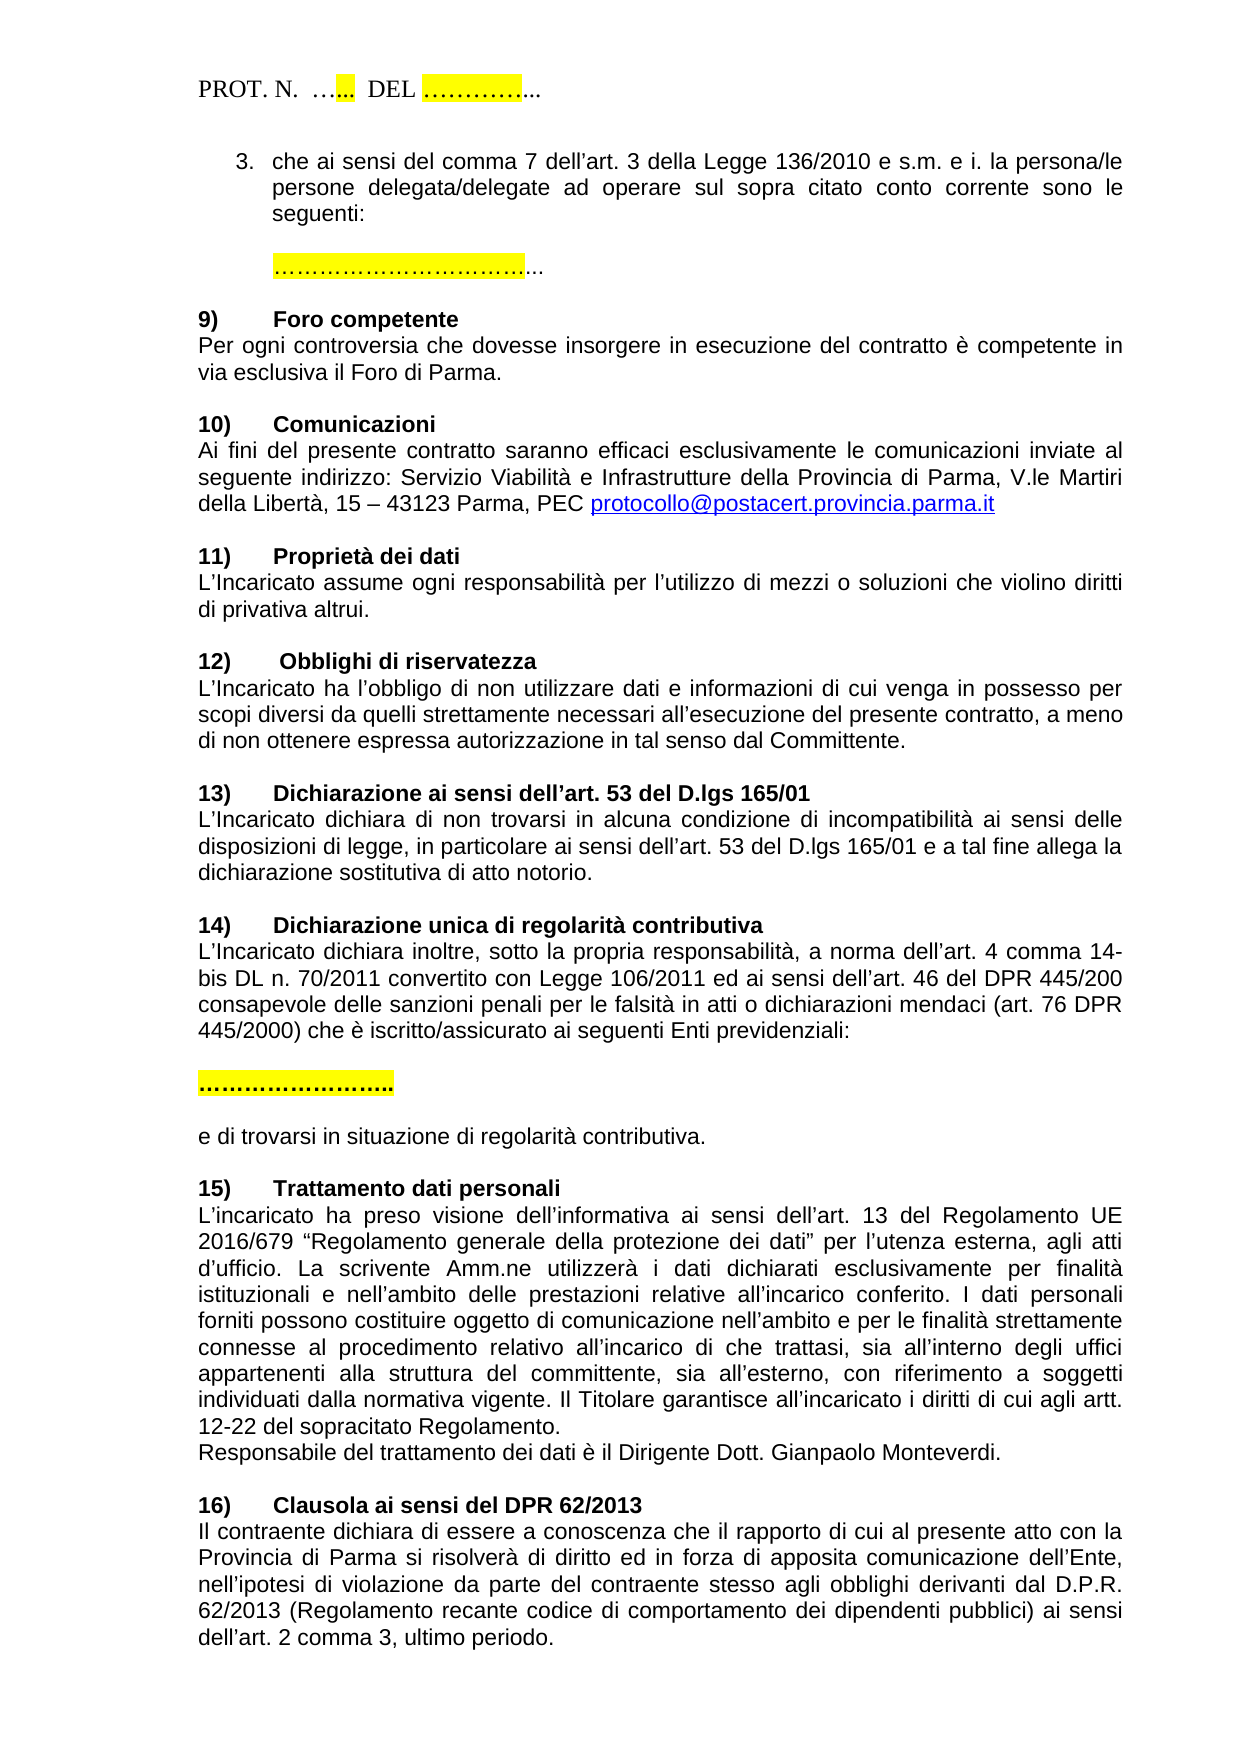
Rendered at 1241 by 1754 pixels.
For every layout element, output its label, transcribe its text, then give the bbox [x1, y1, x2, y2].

text e di trovarsi in situazione di regolarità contributiva. [198, 1123, 1124, 1149]
text 9) Foro competente [198, 306, 1124, 332]
text Per ogni controversia che dovesse insorgere in esecuzione del contratto è competente in via esclusiva il Foro di Parma. [198, 332, 1124, 385]
text 16) Clausola ai sensi del DPR 62/2013 [198, 1492, 1124, 1518]
text L’Incaricato ha l’obbligo di non utilizzare dati e informazioni di cui venga in possesso per scopi diversi da quelli strettamente necessari all’esecuzione del presente contratto, a meno di non ottenere espressa autorizzazione in tal senso dal Committente. [198, 675, 1124, 754]
text 13) Dichiarazione ai sensi dell’art. 53 del D.lgs 165/01 [198, 780, 1124, 806]
text L’Incaricato assume ogni responsabilità per l’utilizzo di mezzi o soluzioni che violino diritti di privativa altrui. [198, 569, 1124, 622]
text 12) Obblighi di riservatezza [198, 648, 1124, 675]
text 10) Comunicazioni [198, 411, 1124, 437]
text 11) Proprietà dei dati [198, 543, 1124, 569]
text L’incaricato ha preso visione dell’informativa ai sensi dell’art. 13 del Regolamento UE 2016/679 “Regolamento generale della protezione dei dati” per l’utenza esterna, agli atti d’ufficio. La scrivente Amm.ne utilizzerà i dati dichiarati esclusivamente per finalità istituzionali e nell’ambito delle prestazioni relative all’incarico conferito. I dati personali forniti possono costituire oggetto di comunicazione nell’ambito e per le finalità strettamente connesse al procedimento relativo all’incarico di che trattasi, sia all’interno degli uffici appartenenti alla struttura del committente, sia all’esterno, con riferimento a soggetti individuati dalla normativa vigente. Il Titolare garantisce all’incaricato i diritti di cui agli artt. 12-22 del sopracitato Regolamento. [198, 1202, 1124, 1439]
list che ai sensi del comma 7 dell’art. 3 della Legge 136/2010 e s.m. e i. la persona/le persone delegata/delegate ad operare sul sopra citato conto corrente sono le seguenti: [235, 148, 1124, 227]
text …………………….. [198, 1070, 1124, 1096]
text Ai fini del presente contratto saranno efficaci esclusivamente le comunicazioni inviate al seguente indirizzo: Servizio Viabilità e Infrastrutture della Provincia di Parma, V.le Martiri della Libertà, 15 – 43123 Parma, PEC protocollo@postacert.provincia.parma.it [198, 437, 1124, 517]
text ……………………………... [198, 253, 1124, 279]
text 15) Trattamento dati personali [198, 1175, 1124, 1202]
text L’Incaricato dichiara inoltre, sotto la propria responsabilità, a norma dell’art. 4 comma 14-bis DL n. 70/2011 convertito con Legge 106/2011 ed ai sensi dell’art. 46 del DPR 445/200 consapevole delle sanzioni penali per le falsità in atti o dichiarazioni mendaci (art. 76 DPR 445/2000) che è iscritto/assicurato ai seguenti Enti previdenziali: [198, 938, 1124, 1044]
text Il contraente dichiara di essere a conoscenza che il rapporto di cui al presente atto con la Provincia di Parma si risolverà di diritto ed in forza di apposita comunicazione dell’Ente, nell’ipotesi di violazione da parte del contraente stesso agli obblighi derivanti dal D.P.R. 62/2013 (Regolamento recante codice di comportamento dei dipendenti pubblici) ai sensi dell’art. 2 comma 3, ultimo periodo. [198, 1518, 1124, 1650]
text Responsabile del trattamento dei dati è il Dirigente Dott. Gianpaolo Monteverdi. [198, 1439, 1124, 1465]
text L’Incaricato dichiara di non trovarsi in alcuna condizione di incompatibilità ai sensi delle disposizioni di legge, in particolare ai sensi dell’art. 53 del D.lgs 165/01 e a tal fine allega la dichiarazione sostitutiva di atto notorio. [198, 806, 1124, 886]
text 14) Dichiarazione unica di regolarità contributiva [198, 912, 1124, 938]
